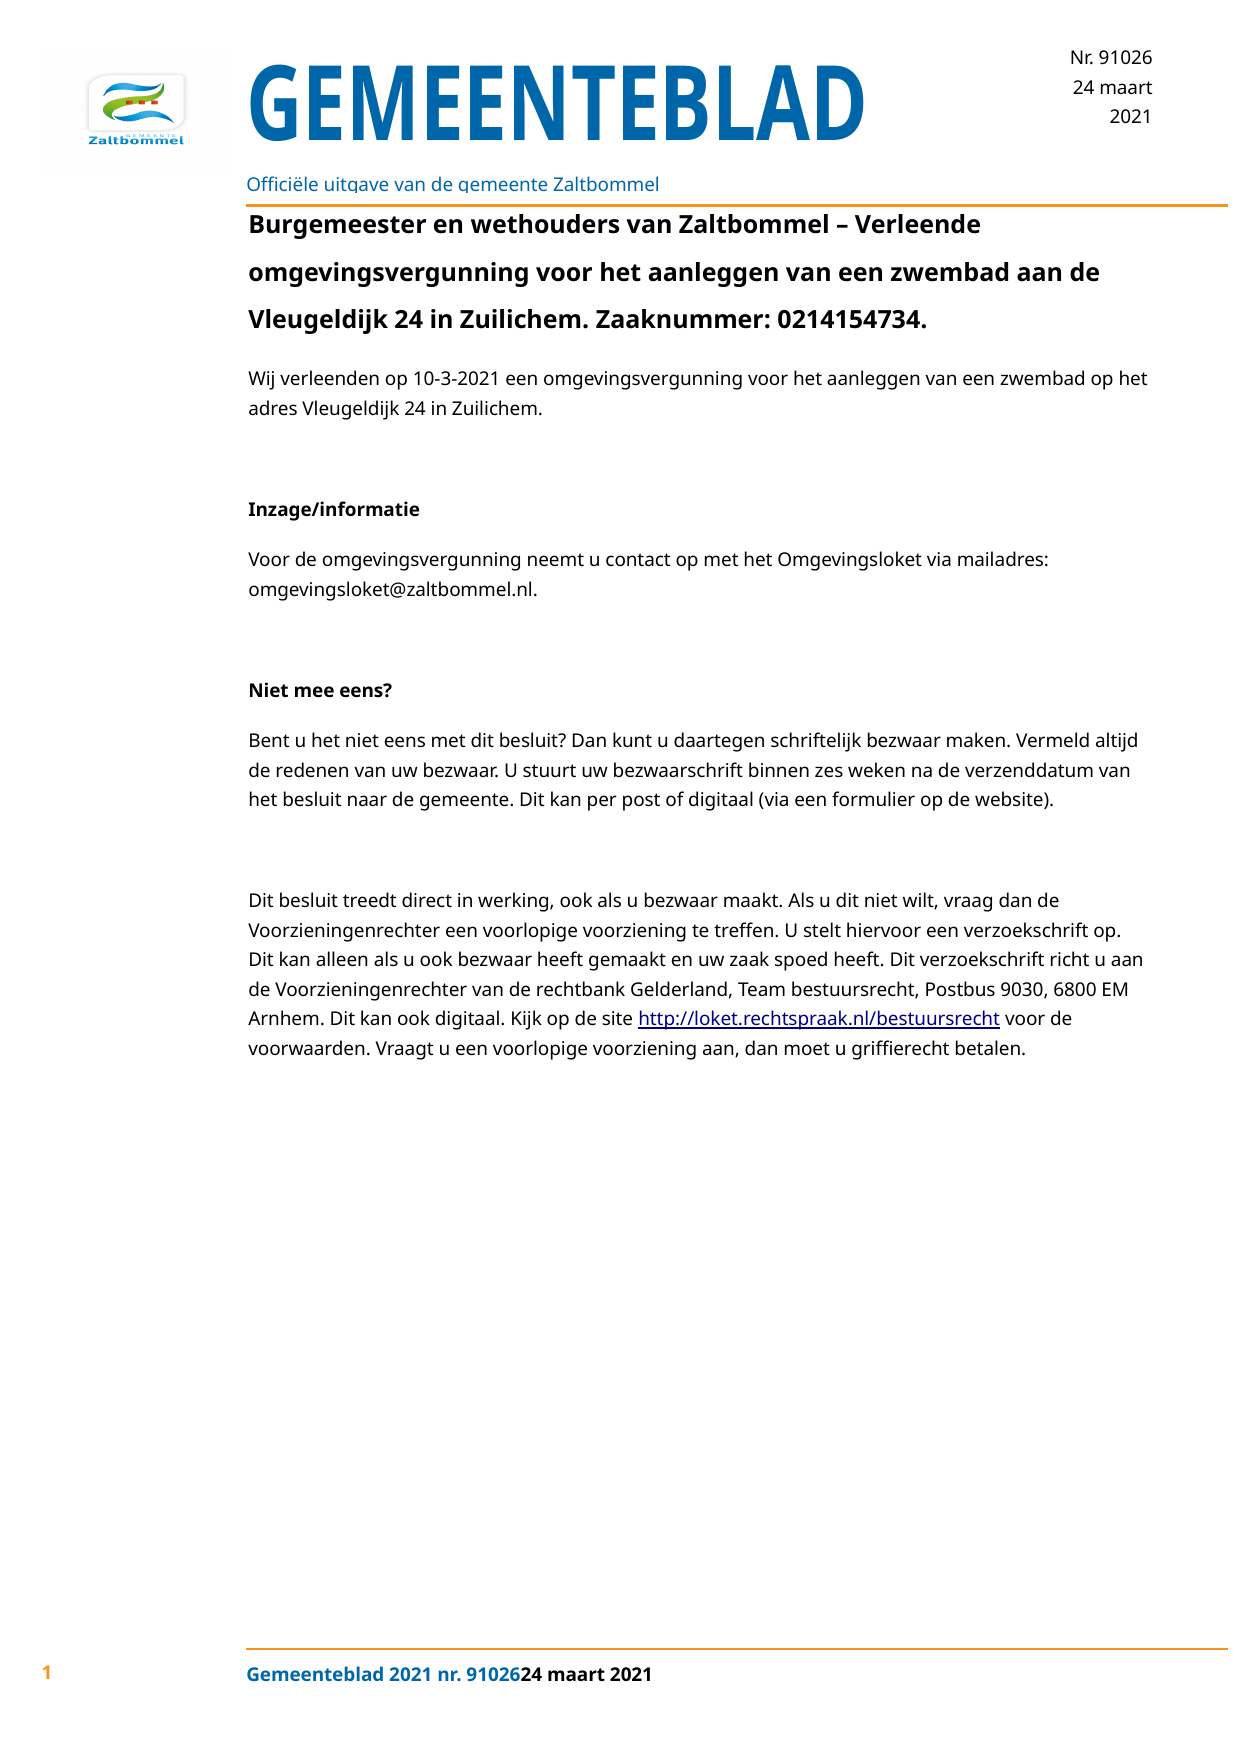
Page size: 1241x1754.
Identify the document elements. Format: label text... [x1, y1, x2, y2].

picture [41, 47, 231, 172]
text Bent u het niet eens met dit besluit? Dan kunt u daartegen schriftelijk bezwaar maken. Vermeld altijd de redenen van uw bezwaar. U stuurt uw bezwaarschrift binnen zes weken na de verzenddatum van het besluit naar de gemeente. Dit kan per post of digitaal (via een formulier op de website). [248, 727, 1152, 812]
text Voor de omgevingsvergunning neemt u contact op met het Omgevingsloket via mailadres: omgevingsloket@zaltbommel.nl. [248, 546, 1152, 602]
text Inzage/informatie [248, 496, 1152, 522]
text Dit besluit treedt direct in werking, ook als u bezwaar maakt. Als u dit niet wilt, vraag dan de Voorzieningenrechter een voorlopige voorziening te treffen. U stelt hiervoor een verzoekschrift op. Dit kan alleen als u ook bezwaar heeft gemaakt en uw zaak spoed heeft. Dit verzoekschrift richt u aan de Voorzieningenrechter van de rechtbank Gelderland, Team bestuursrecht, Postbus 9030, 6800 EM Arnhem. Dit kan ook digitaal. Kijk op de site http://loket.rechtspraak.nl/bestuursrecht voor de voorwaarden. Vraagt u een voorlopige voorziening aan, dan moet u griffierecht betalen. [248, 887, 1152, 1061]
text Burgemeester en wethouders van Zaltbommel – Verleende omgevingsvergunning voor het aanleggen van een zwembad aan de Vleugeldijk 24 in Zuilichem. Zaaknummer: 0214154734. [248, 207, 1152, 336]
text Niet mee eens? [248, 677, 1152, 702]
text Wij verleenden op 10-3-2021 een omgevingsvergunning voor het aanleggen van een zwembad op het adres Vleugeldijk 24 in Zuilichem. [248, 366, 1152, 421]
